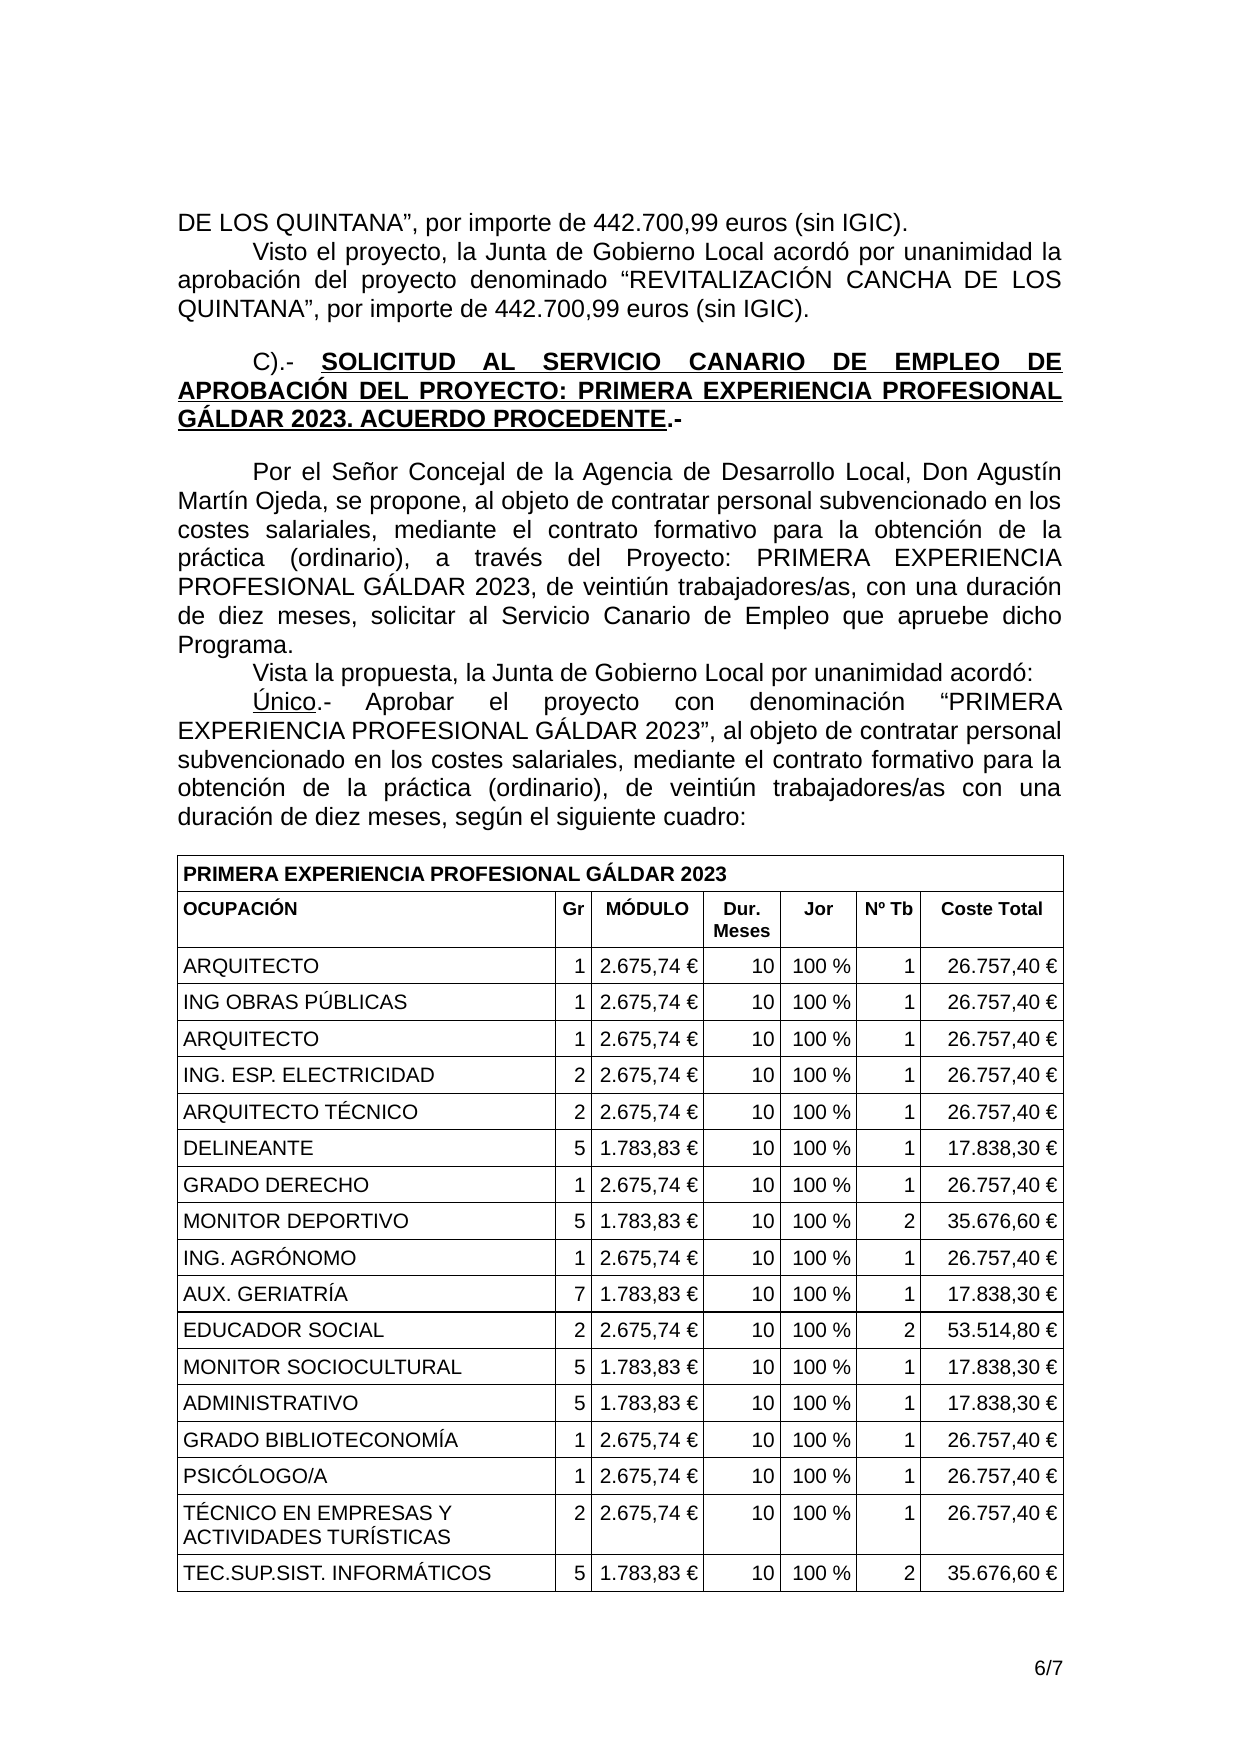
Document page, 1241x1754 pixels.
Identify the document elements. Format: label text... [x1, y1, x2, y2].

table_cell 10 [704, 1313, 780, 1348]
table_cell 1.783,83 € [592, 1276, 703, 1311]
table_cell 5 [556, 1555, 591, 1591]
text GÁLDAR 2023. ACUERDO PROCEDENTE.- [177, 402, 1063, 433]
table_cell 5 [556, 1385, 591, 1421]
table_cell ING. ESP. ELECTRICIDAD [178, 1057, 555, 1093]
table_cell 100 % [781, 1240, 856, 1275]
table_cell 1 [857, 948, 920, 983]
table_cell MONITOR DEPORTIVO [178, 1203, 555, 1238]
table_cell 26.757,40 € [921, 1495, 1063, 1554]
table_cell ING OBRAS PÚBLICAS [178, 984, 555, 1020]
table_cell 17.838,30 € [921, 1349, 1063, 1384]
text DE LOS QUINTANA”, por importe de 442.700,99 euros (sin IGIC). [177, 208, 1063, 237]
table_cell 1 [857, 984, 920, 1020]
table_cell 1 [857, 1495, 920, 1554]
table_cell 26.757,40 € [921, 1094, 1063, 1129]
text C).- SOLICITUD AL SERVICIO CANARIO DE EMPLEO DE APROBACIÓN DEL PROYECTO: PRIMERA EXPERIENCIA PROFESIONAL [177, 347, 1063, 401]
table_cell 5 [556, 1203, 591, 1238]
table_cell 1 [556, 1240, 591, 1275]
table_cell 1 [857, 1458, 920, 1494]
table_cell 1 [857, 1276, 920, 1311]
table_cell 10 [704, 1203, 780, 1238]
table_cell 1 [556, 984, 591, 1020]
table_cell 1.783,83 € [592, 1385, 703, 1421]
table_cell 35.676,60 € [921, 1203, 1063, 1238]
table_cell 26.757,40 € [921, 948, 1063, 983]
table_cell 2.675,74 € [592, 1057, 703, 1093]
table_cell 100 % [781, 1458, 856, 1494]
table_cell 10 [704, 1495, 780, 1554]
table_cell 2.675,74 € [592, 1495, 703, 1554]
table_cell 2 [556, 1495, 591, 1554]
table_cell 10 [704, 1130, 780, 1166]
table_cell 1 [556, 1458, 591, 1494]
table_cell 10 [704, 1240, 780, 1275]
table_cell 2.675,74 € [592, 1240, 703, 1275]
table_cell 100 % [781, 948, 856, 983]
table_cell 1 [556, 1167, 591, 1202]
table_cell 2.675,74 € [592, 1422, 703, 1457]
table_cell OCUPACIÓN [178, 892, 555, 947]
table_cell 10 [704, 1458, 780, 1494]
table_cell Gr [556, 892, 591, 947]
table_cell 1 [556, 1021, 591, 1056]
table_cell 1 [857, 1094, 920, 1129]
table_cell 2.675,74 € [592, 1094, 703, 1129]
table_cell 1 [556, 1422, 591, 1457]
table_cell 100 % [781, 1203, 856, 1238]
table_cell 35.676,60 € [921, 1555, 1063, 1591]
table_cell Coste Total [921, 892, 1063, 947]
table_cell 17.838,30 € [921, 1385, 1063, 1421]
table_cell 10 [704, 1021, 780, 1056]
table_cell 100 % [781, 1495, 856, 1554]
table_cell 26.757,40 € [921, 1021, 1063, 1056]
table_cell ARQUITECTO TÉCNICO [178, 1094, 555, 1129]
table_cell 100 % [781, 1349, 856, 1384]
table_cell DELINEANTE [178, 1130, 555, 1166]
table_cell 2 [857, 1313, 920, 1348]
table_cell ARQUITECTO [178, 1021, 555, 1056]
table_cell 10 [704, 1276, 780, 1311]
table_cell 2 [857, 1203, 920, 1238]
table_cell 26.757,40 € [921, 1458, 1063, 1494]
table_header PRIMERA EXPERIENCIA PROFESIONAL GÁLDAR 2023 [178, 856, 1063, 891]
table_cell 1.783,83 € [592, 1555, 703, 1591]
table_cell 53.514,80 € [921, 1313, 1063, 1348]
table_cell Nº Tb [857, 892, 920, 947]
table_cell 1 [857, 1422, 920, 1457]
table_cell 1 [857, 1057, 920, 1093]
table_cell 26.757,40 € [921, 1057, 1063, 1093]
table_cell 10 [704, 984, 780, 1020]
table_cell 1.783,83 € [592, 1130, 703, 1166]
table_cell 100 % [781, 1555, 856, 1591]
table_cell MÓDULO [592, 892, 703, 947]
table_cell PSICÓLOGO/A [178, 1458, 555, 1494]
table_cell 1 [857, 1167, 920, 1202]
table_cell 10 [704, 1385, 780, 1421]
table_cell AUX. GERIATRÍA [178, 1276, 555, 1311]
table_cell GRADO BIBLIOTECONOMÍA [178, 1422, 555, 1457]
table_cell 1 [857, 1021, 920, 1056]
table_cell ING. AGRÓNOMO [178, 1240, 555, 1275]
text Por el Señor Concejal de la Agencia de Desarrollo Local, Don Agustín Martín Ojeda, se propone, al objeto de contratar personal subvencionado en los costes salariales, mediante el contrato formativo para la obtención de la práctica (ordinario), a través del Proyecto: PRIMERA EXPERIENCIA PROFESIONAL GÁLDAR 2023, de veintiún trabajadores/as, con una duración de diez meses, solicitar al Servicio Canario de Empleo que apruebe dicho Programa. [177, 457, 1063, 658]
table_cell 26.757,40 € [921, 1422, 1063, 1457]
table_cell 26.757,40 € [921, 1167, 1063, 1202]
table_cell 2.675,74 € [592, 1167, 703, 1202]
table_cell 100 % [781, 1057, 856, 1093]
table_cell 1 [556, 948, 591, 983]
table_cell 2.675,74 € [592, 1021, 703, 1056]
table_cell 100 % [781, 984, 856, 1020]
table_cell 5 [556, 1349, 591, 1384]
table_cell 10 [704, 1094, 780, 1129]
table_cell ARQUITECTO [178, 948, 555, 983]
table_cell 2 [857, 1555, 920, 1591]
table_cell 17.838,30 € [921, 1276, 1063, 1311]
table_cell 5 [556, 1130, 591, 1166]
table_cell 1 [857, 1240, 920, 1275]
table_cell Dur. Meses [704, 892, 780, 947]
table_cell 26.757,40 € [921, 1240, 1063, 1275]
table_cell 26.757,40 € [921, 984, 1063, 1020]
table_cell 1.783,83 € [592, 1203, 703, 1238]
table_cell 1 [857, 1349, 920, 1384]
table_cell 100 % [781, 1385, 856, 1421]
table_cell 2.675,74 € [592, 948, 703, 983]
table_cell 2 [556, 1313, 591, 1348]
table_cell TÉCNICO EN EMPRESAS Y ACTIVIDADES TURÍSTICAS [178, 1495, 555, 1554]
table_cell TEC.SUP.SIST. INFORMÁTICOS [178, 1555, 555, 1591]
table_cell 2 [556, 1094, 591, 1129]
table_cell 100 % [781, 1313, 856, 1348]
table_cell 100 % [781, 1021, 856, 1056]
table_cell 100 % [781, 1094, 856, 1129]
table_cell GRADO DERECHO [178, 1167, 555, 1202]
table_cell 2.675,74 € [592, 984, 703, 1020]
table_cell 1 [857, 1130, 920, 1166]
table_cell 10 [704, 1167, 780, 1202]
table_cell 10 [704, 948, 780, 983]
table_cell MONITOR SOCIOCULTURAL [178, 1349, 555, 1384]
table_cell 7 [556, 1276, 591, 1311]
table_cell 2.675,74 € [592, 1313, 703, 1348]
text Visto el proyecto, la Junta de Gobierno Local acordó por unanimidad la aprobación del proyecto denominado “REVITALIZACIÓN CANCHA DE LOS QUINTANA”, por importe de 442.700,99 euros (sin IGIC). [177, 237, 1063, 323]
table_cell 10 [704, 1349, 780, 1384]
table_cell 1.783,83 € [592, 1349, 703, 1384]
table_cell Jor [781, 892, 856, 947]
text Único.- Aprobar el proyecto con denominación “PRIMERA EXPERIENCIA PROFESIONAL GÁLDAR 2023”, al objeto de contratar personal subvencionado en los costes salariales, mediante el contrato formativo para la obtención de la práctica (ordinario), de veintiún trabajadores/as con una duración de diez meses, según el siguiente cuadro: [177, 687, 1063, 831]
table_cell 2.675,74 € [592, 1458, 703, 1494]
table_cell 1 [857, 1385, 920, 1421]
text Vista la propuesta, la Junta de Gobierno Local por unanimidad acordó: [177, 658, 1063, 687]
table_cell 100 % [781, 1167, 856, 1202]
table_cell 10 [704, 1057, 780, 1093]
table_cell 100 % [781, 1130, 856, 1166]
table_cell 100 % [781, 1276, 856, 1311]
table_cell 10 [704, 1422, 780, 1457]
table_cell 100 % [781, 1422, 856, 1457]
table_cell EDUCADOR SOCIAL [178, 1313, 555, 1348]
table_cell 2 [556, 1057, 591, 1093]
table_cell 17.838,30 € [921, 1130, 1063, 1166]
table_cell ADMINISTRATIVO [178, 1385, 555, 1421]
table_cell 10 [704, 1555, 780, 1591]
